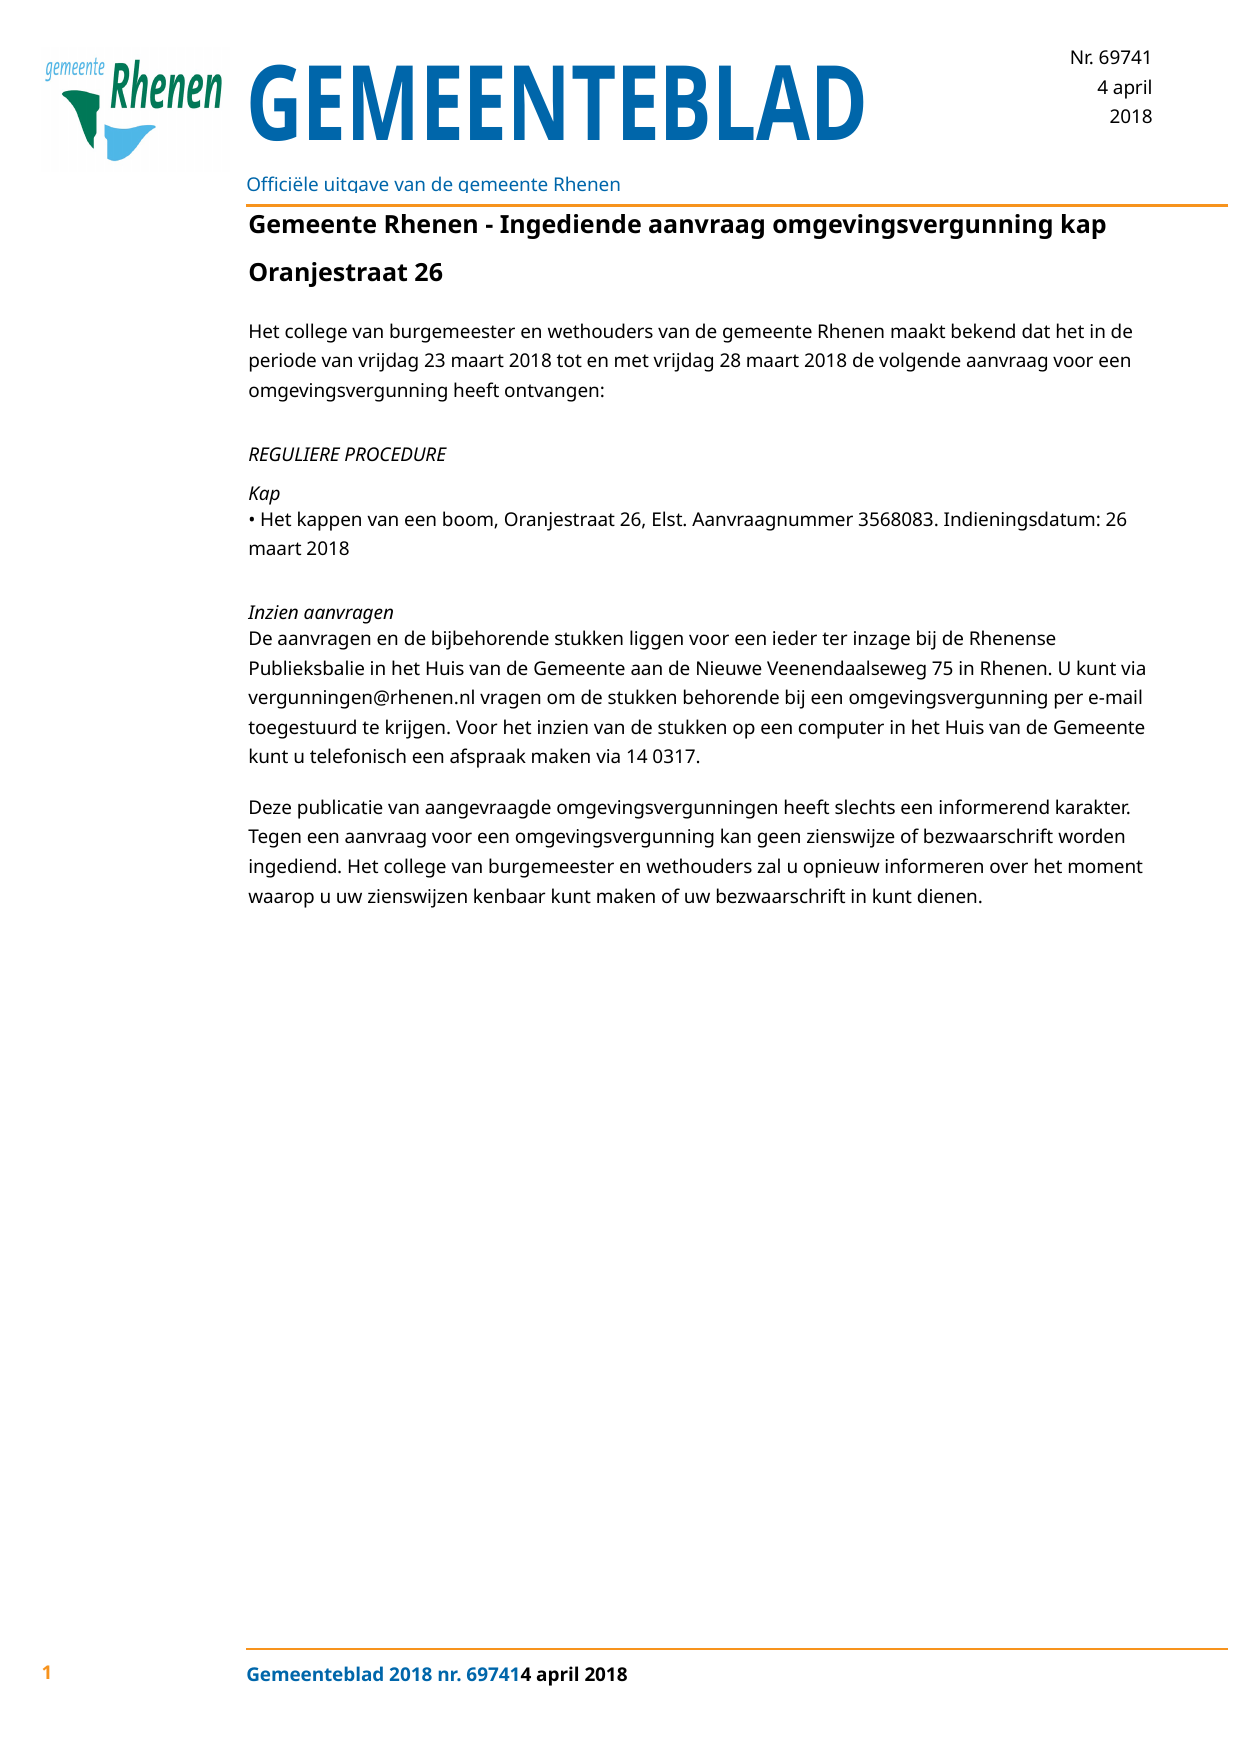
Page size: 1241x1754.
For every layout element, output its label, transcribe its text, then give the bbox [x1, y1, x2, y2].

text Gemeente Rhenen - Ingediende aanvraag omgevingsvergunning kap Oranjestraat 26 [248, 207, 1152, 288]
text Deze publicatie van aangevraagde omgevingsvergunningen heeft slechts een informerend karakter. Tegen een aanvraag voor een omgevingsvergunning kan geen zienswijze of bezwaarschrift worden ingediend. Het college van burgemeester en wethouders zal u opnieuw informeren over het moment waarop u uw zienswijzen kenbaar kunt maken of uw bezwaarschrift in kunt dienen. [248, 794, 1152, 908]
text Kap [248, 480, 1152, 506]
text De aanvragen en de bijbehorende stukken liggen voor een ieder ter inzage bij de Rhenense Publieksbalie in het Huis van de Gemeente aan de Nieuwe Veenendaalseweg 75 in Rhenen. U kunt via vergunningen@rhenen.nl vragen om de stukken behorende bij een omgevingsvergunning per e-mail toegestuurd te krijgen. Voor het inzien van de stukken op een computer in het Huis van de Gemeente kunt u telefonisch een afspraak maken via 14 0317. [248, 625, 1152, 769]
text Inzien aanvragen [248, 599, 1152, 625]
text REGULIERE PROCEDURE [248, 441, 1152, 467]
text Het college van burgemeester en wethouders van de gemeente Rhenen maakt bekend dat het in de periode van vrijdag 23 maart 2018 tot en met vrijdag 28 maart 2018 de volgende aanvraag voor een omgevingsvergunning heeft ontvangen: [248, 318, 1152, 403]
picture [41, 47, 231, 172]
text • Het kappen van een boom, Oranjestraat 26, Elst. Aanvraagnummer 3568083. Indieningsdatum: 26 maart 2018 [248, 506, 1152, 561]
